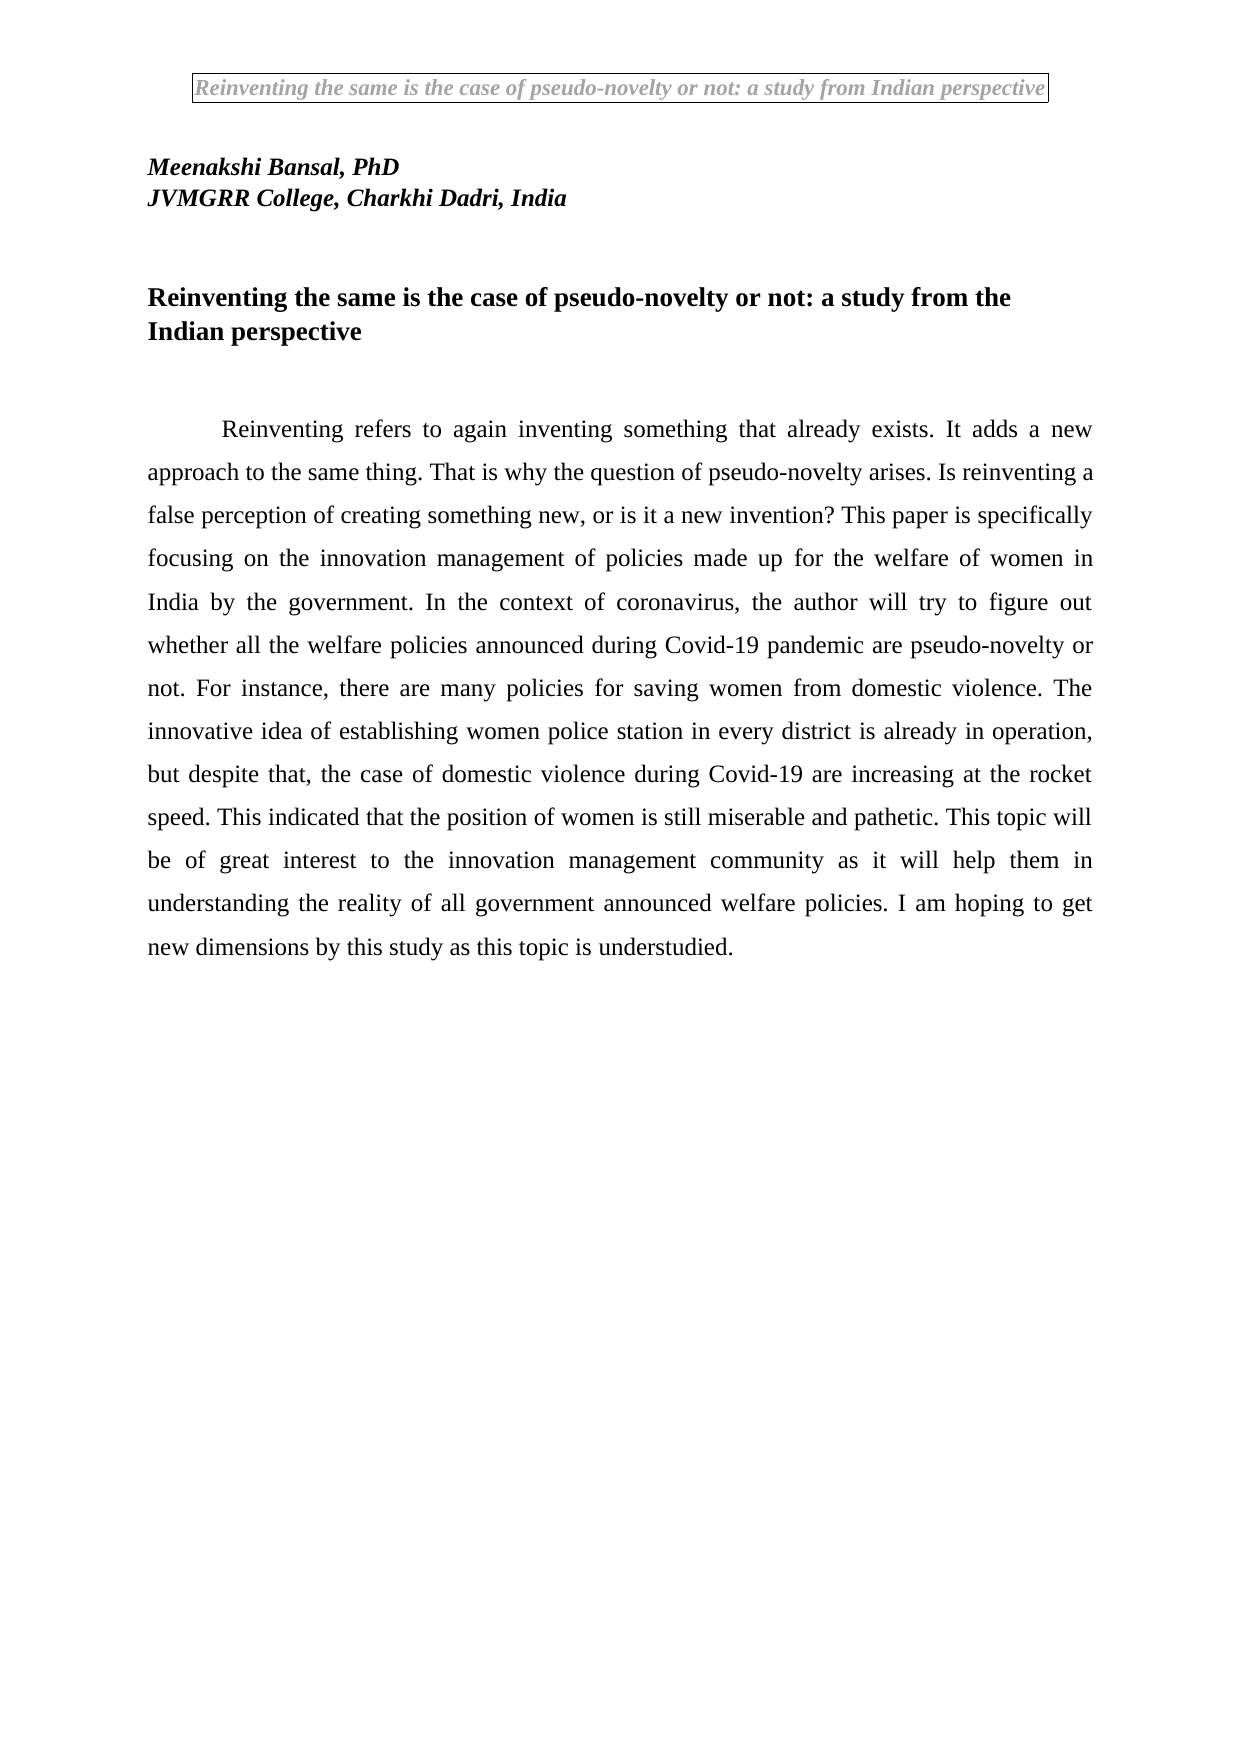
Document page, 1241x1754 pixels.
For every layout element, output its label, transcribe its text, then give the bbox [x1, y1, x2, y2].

text JVMGRR College, Charkhi Dadri, India [147, 183, 1105, 212]
text Reinventing the same is the case of pseudo-novelty or not: a study from the Indian perspective [147, 281, 1013, 346]
text Reinventing refers to again inventing something that already exists. It adds a new approach to the same thing. That is why the question of pseudo-novelty arises. Is reinventing a false perception of creating something new, or is it a new invention? This paper is specifically focusing on the innovation management of policies made up for the welfare of women in India by the government. In the context of coronavirus, the author will try to figure out whether all the welfare policies announced during Covid-19 pandemic are pseudo-novelty or not. For instance, there are many policies for saving women from domestic violence. The innovative idea of establishing women police station in every district is already in operation, but despite that, the case of domestic violence during Covid-19 are increasing at the rocket speed. This indicated that the position of women is still miserable and pathetic. This topic will be of great interest to the innovation management community as it will help them in understanding the reality of all government announced welfare policies. I am hoping to get new dimensions by this study as this topic is understudied. [147, 414, 1094, 960]
subtitle Meenakshi Bansal, PhD [147, 152, 1105, 181]
